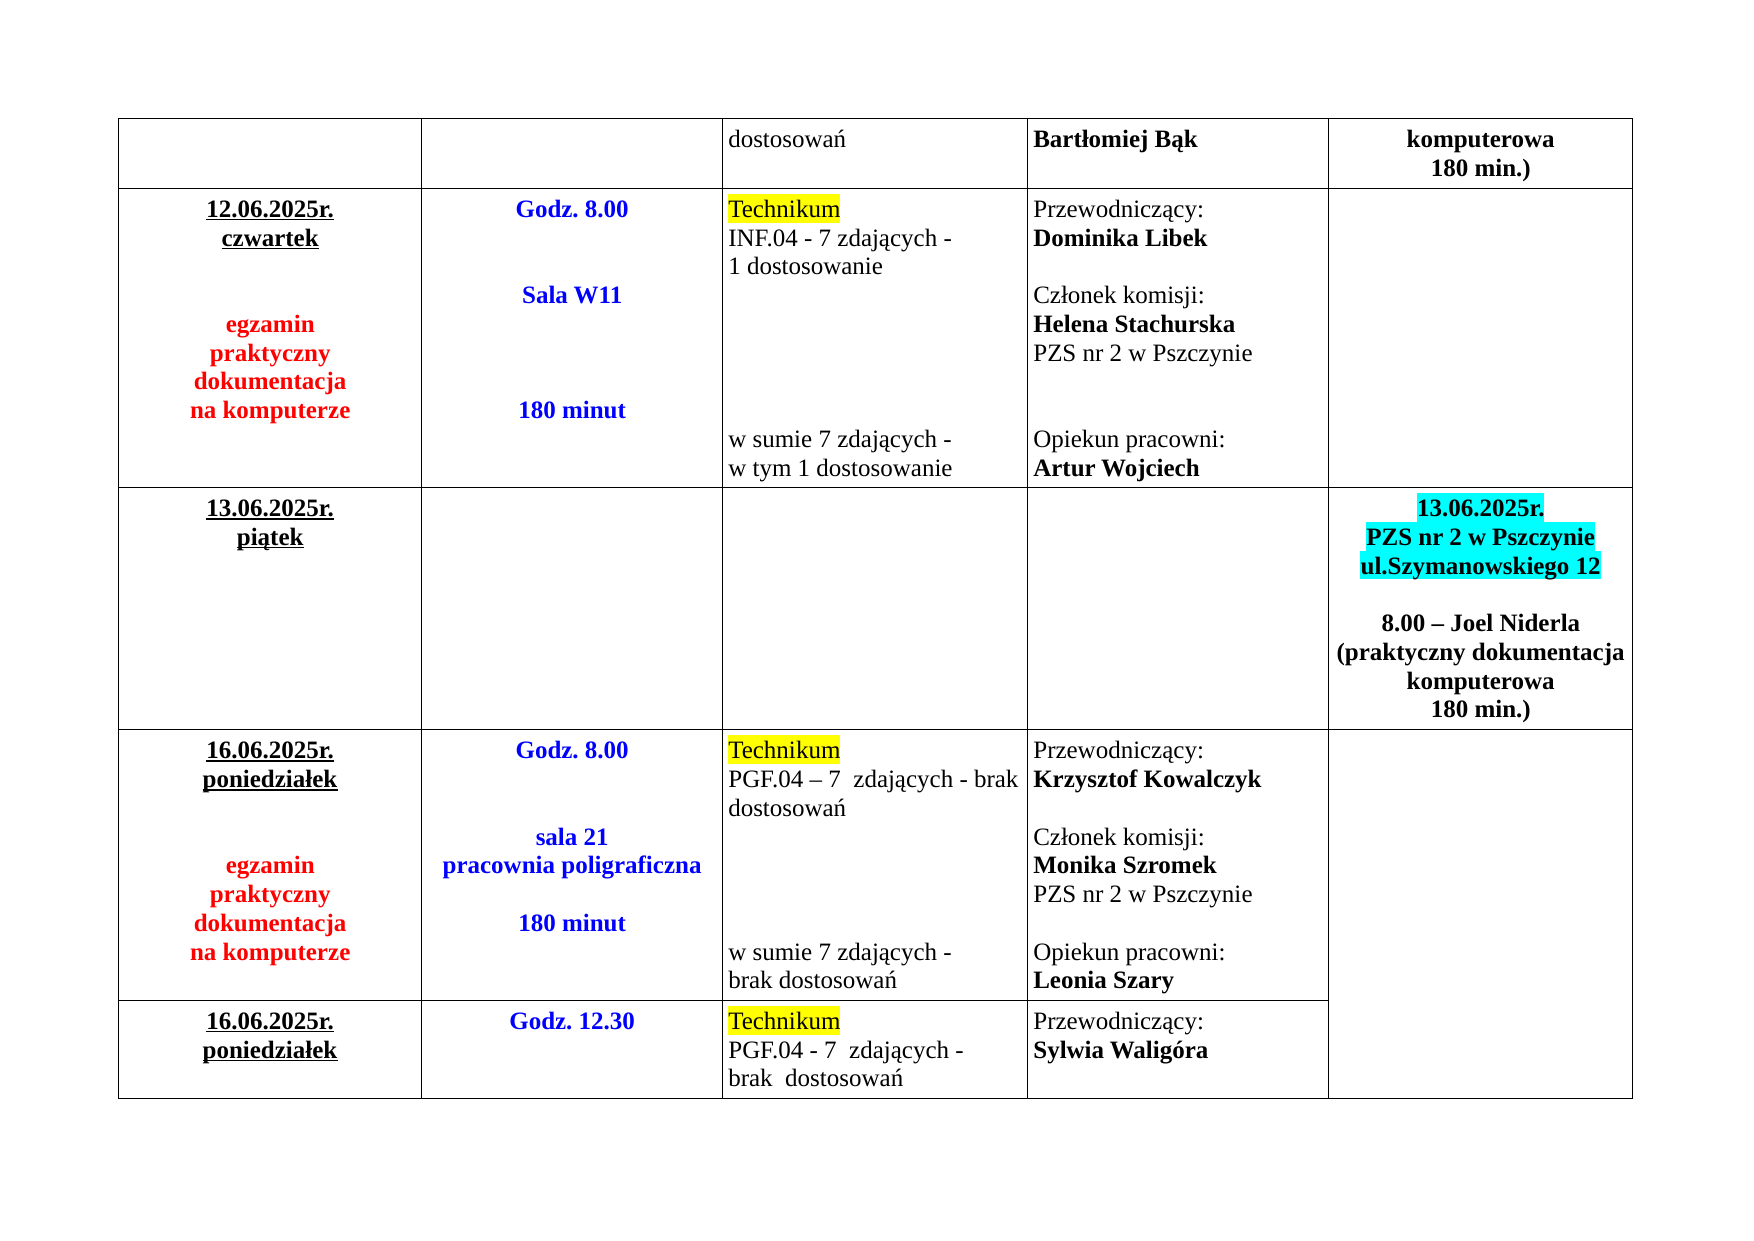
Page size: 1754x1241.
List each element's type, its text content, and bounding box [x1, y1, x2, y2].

table_cell [1329, 189, 1632, 487]
table_cell Przewodniczący: Krzysztof Kowalczyk Członek komisji: Monika Szromek PZS nr 2 w Pszczynie Opiekun pracowni: Leonia Szary [1028, 730, 1328, 1000]
table_cell [422, 119, 722, 188]
table_cell [422, 488, 722, 729]
table_cell 13.06.2025r. PZS nr 2 w Pszczynie ul.Szymanowskiego 12 8.00 – Joel Niderla (praktyczny dokumentacja komputerowa 180 min.) [1329, 488, 1632, 729]
table_cell Godz. 8.00 Sala W11 180 minut [422, 189, 722, 487]
table_cell [1329, 730, 1632, 1098]
table_cell Godz. 8.00 sala 21 pracownia poligraficzna 180 minut [422, 730, 722, 1000]
table_cell Godz. 12.30 [422, 1001, 722, 1098]
table_cell komputerowa 180 min.) [1329, 119, 1632, 188]
table_cell dostosowań [723, 119, 1027, 188]
table_cell Technikum INF.04 - 7 zdających - 1 dostosowanie w sumie 7 zdających - w tym 1 dostosowanie [723, 189, 1027, 487]
table_cell 13.06.2025r. piątek [119, 488, 421, 729]
table_cell Technikum PGF.04 – 7 zdających - brak dostosowań w sumie 7 zdających - brak dostosowań [723, 730, 1027, 1000]
table_cell Bartłomiej Bąk [1028, 119, 1328, 188]
table_cell 16.06.2025r. poniedziałek [119, 1001, 421, 1098]
table_cell Przewodniczący: Dominika Libek Członek komisji: Helena Stachurska PZS nr 2 w Pszczynie Opiekun pracowni: Artur Wojciech [1028, 189, 1328, 487]
table_cell 16.06.2025r. poniedziałek egzamin praktyczny dokumentacja na komputerze [119, 730, 421, 1000]
table_cell Technikum PGF.04 - 7 zdających - brak dostosowań [723, 1001, 1027, 1098]
table_cell Przewodniczący: Sylwia Waligóra [1028, 1001, 1328, 1098]
table_cell [119, 119, 421, 188]
table_cell [723, 488, 1027, 729]
table_cell [1028, 488, 1328, 729]
table_cell 12.06.2025r. czwartek egzamin praktyczny dokumentacja na komputerze [119, 189, 421, 487]
